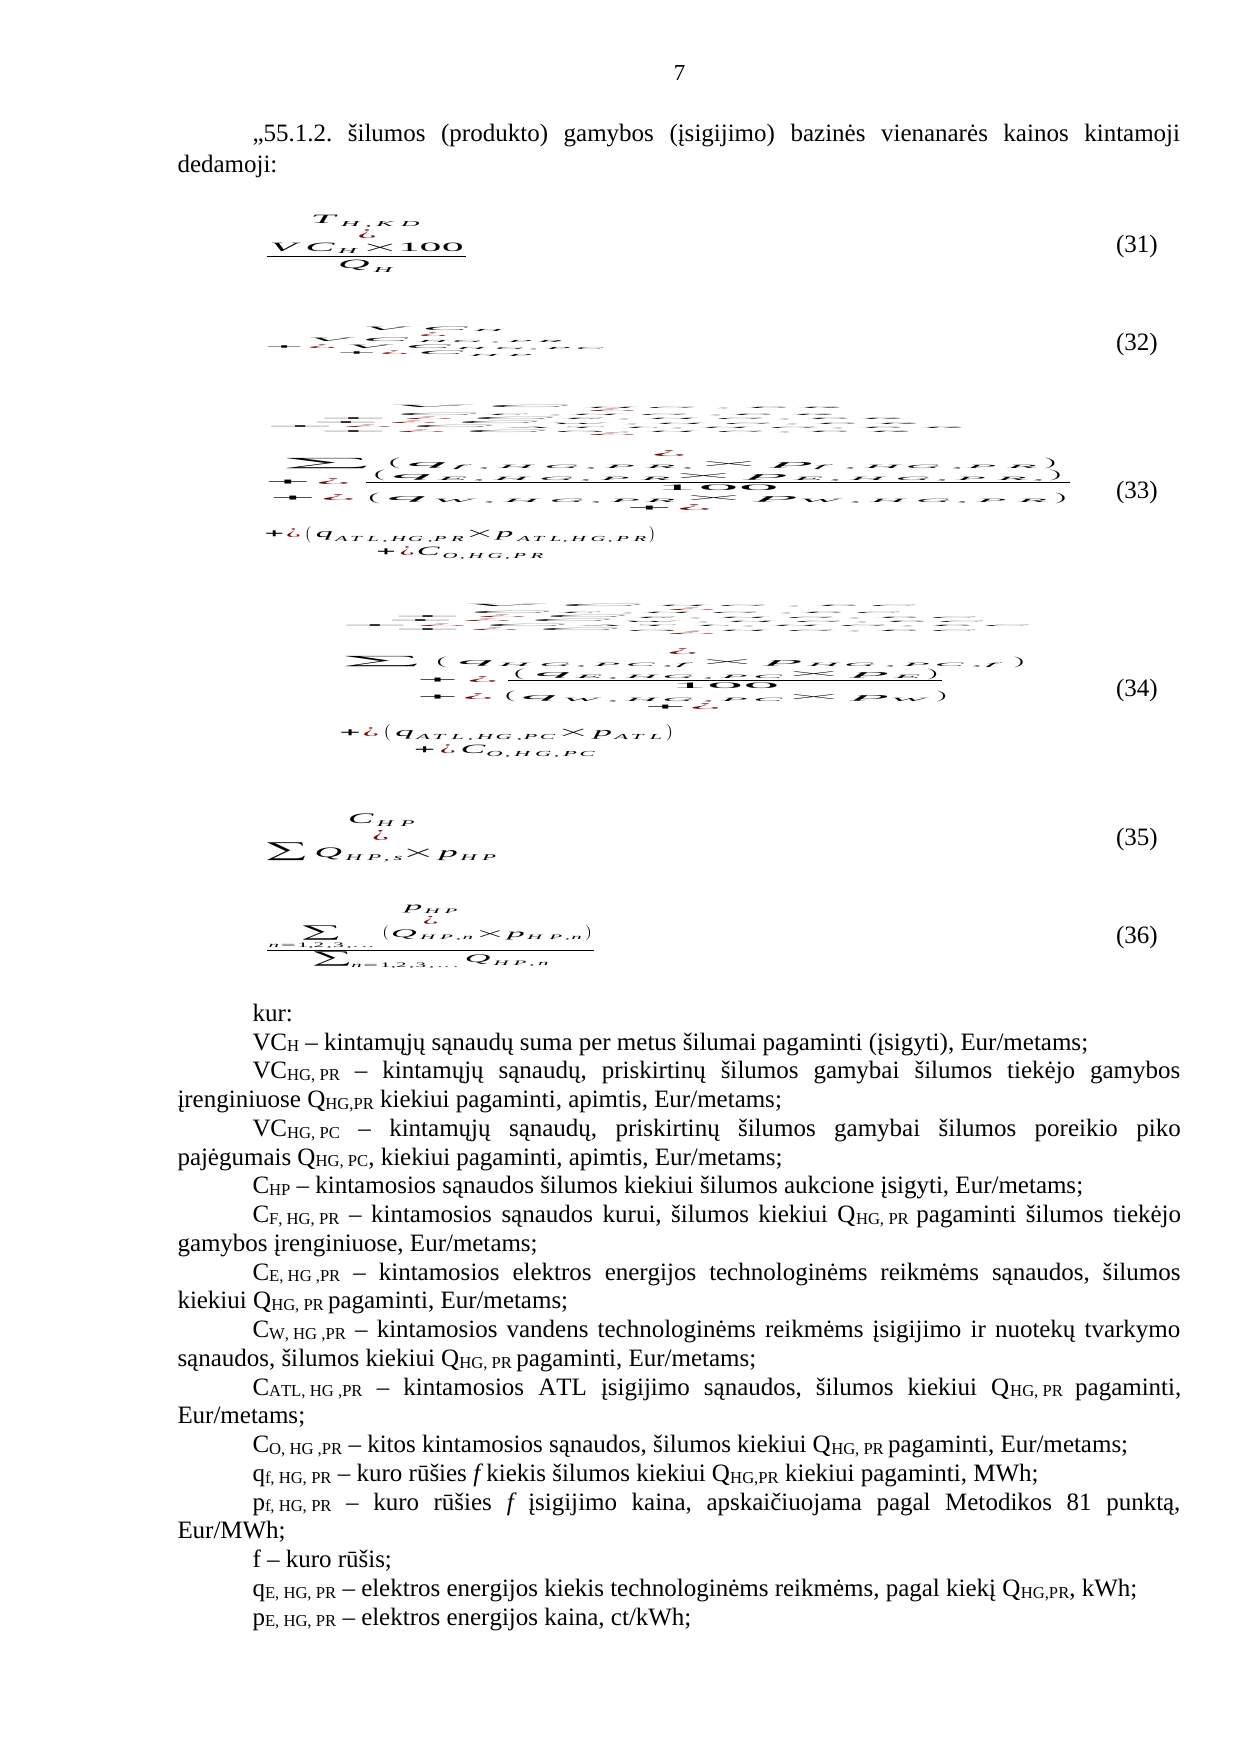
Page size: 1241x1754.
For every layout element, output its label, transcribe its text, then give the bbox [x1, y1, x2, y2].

table_header [177, 801, 253, 871]
table_header [253, 307, 1092, 376]
table_header (34) [1092, 603, 1181, 773]
text pE, HG, PR – elektros energijos kaina, ct/kWh; [177, 1602, 1181, 1630]
text „55.1.2. šilumos (produkto) gamybos (įsigijimo) bazinės vienanarės kainos kintamoji dedamoji: [177, 118, 1181, 178]
table_header [253, 405, 1092, 574]
text pf, HG, PR – kuro rūšies f įsigijimo kaina, apskaičiuojama pagal Metodikos 81 punktą, Eur/MWh; [177, 1487, 1181, 1544]
text f – kuro rūšis; [177, 1544, 1181, 1573]
text qE, HG, PR – elektros energijos kiekis technologinėms reikmėms, pagal kiekį QHG,PR, kWh; [177, 1573, 1181, 1602]
table_header [253, 208, 1092, 278]
table_header [253, 900, 1092, 969]
table_header [177, 603, 253, 773]
table_header (36) [1092, 900, 1181, 969]
text qf, HG, PR – kuro rūšies f kiekis šilumos kiekiui QHG,PR kiekiui pagaminti, MWh; [177, 1458, 1181, 1487]
table_header (33) [1092, 405, 1181, 574]
text VCH – kintamųjų sąnaudų suma per metus šilumai pagaminti (įsigyti), Eur/metams; [177, 1027, 1181, 1055]
table_header [177, 900, 253, 969]
text CW, HG ,PR – kintamosios vandens technologinėms reikmėms įsigijimo ir nuotekų tvarkymo sąnaudos, šilumos kiekiui QHG, PR pagaminti, Eur/metams; [177, 1314, 1181, 1372]
table_header (32) [1092, 307, 1181, 376]
table_header [177, 208, 253, 278]
text CE, HG ,PR – kintamosios elektros energijos technologinėms reikmėms sąnaudos, šilumos kiekiui QHG, PR pagaminti, Eur/metams; [177, 1257, 1181, 1314]
table_header (35) [1092, 801, 1181, 871]
text kur: [177, 998, 1181, 1027]
table_header [177, 405, 253, 574]
text VCHG, PR – kintamųjų sąnaudų, priskirtinų šilumos gamybai šilumos tiekėjo gamybos įrenginiuose QHG,PR kiekiui pagaminti, apimtis, Eur/metams; [177, 1055, 1181, 1113]
table_header [253, 603, 1092, 773]
table_header [253, 801, 1092, 871]
text CF, HG, PR – kintamosios sąnaudos kurui, šilumos kiekiui QHG, PR pagaminti šilumos tiekėjo gamybos įrenginiuose, Eur/metams; [177, 1199, 1181, 1257]
table_header (31) [1092, 208, 1181, 278]
text CATL, HG ,PR – kintamosios ATL įsigijimo sąnaudos, šilumos kiekiui QHG, PR pagaminti, Eur/metams; [177, 1372, 1181, 1429]
text VCHG, PC – kintamųjų sąnaudų, priskirtinų šilumos gamybai šilumos poreikio piko pajėgumais QHG, PC, kiekiui pagaminti, apimtis, Eur/metams; [177, 1113, 1181, 1170]
table_header [177, 307, 253, 376]
text CO, HG ,PR – kitos kintamosios sąnaudos, šilumos kiekiui QHG, PR pagaminti, Eur/metams; [177, 1429, 1181, 1458]
text CHP – kintamosios sąnaudos šilumos kiekiui šilumos aukcione įsigyti, Eur/metams; [177, 1170, 1181, 1199]
